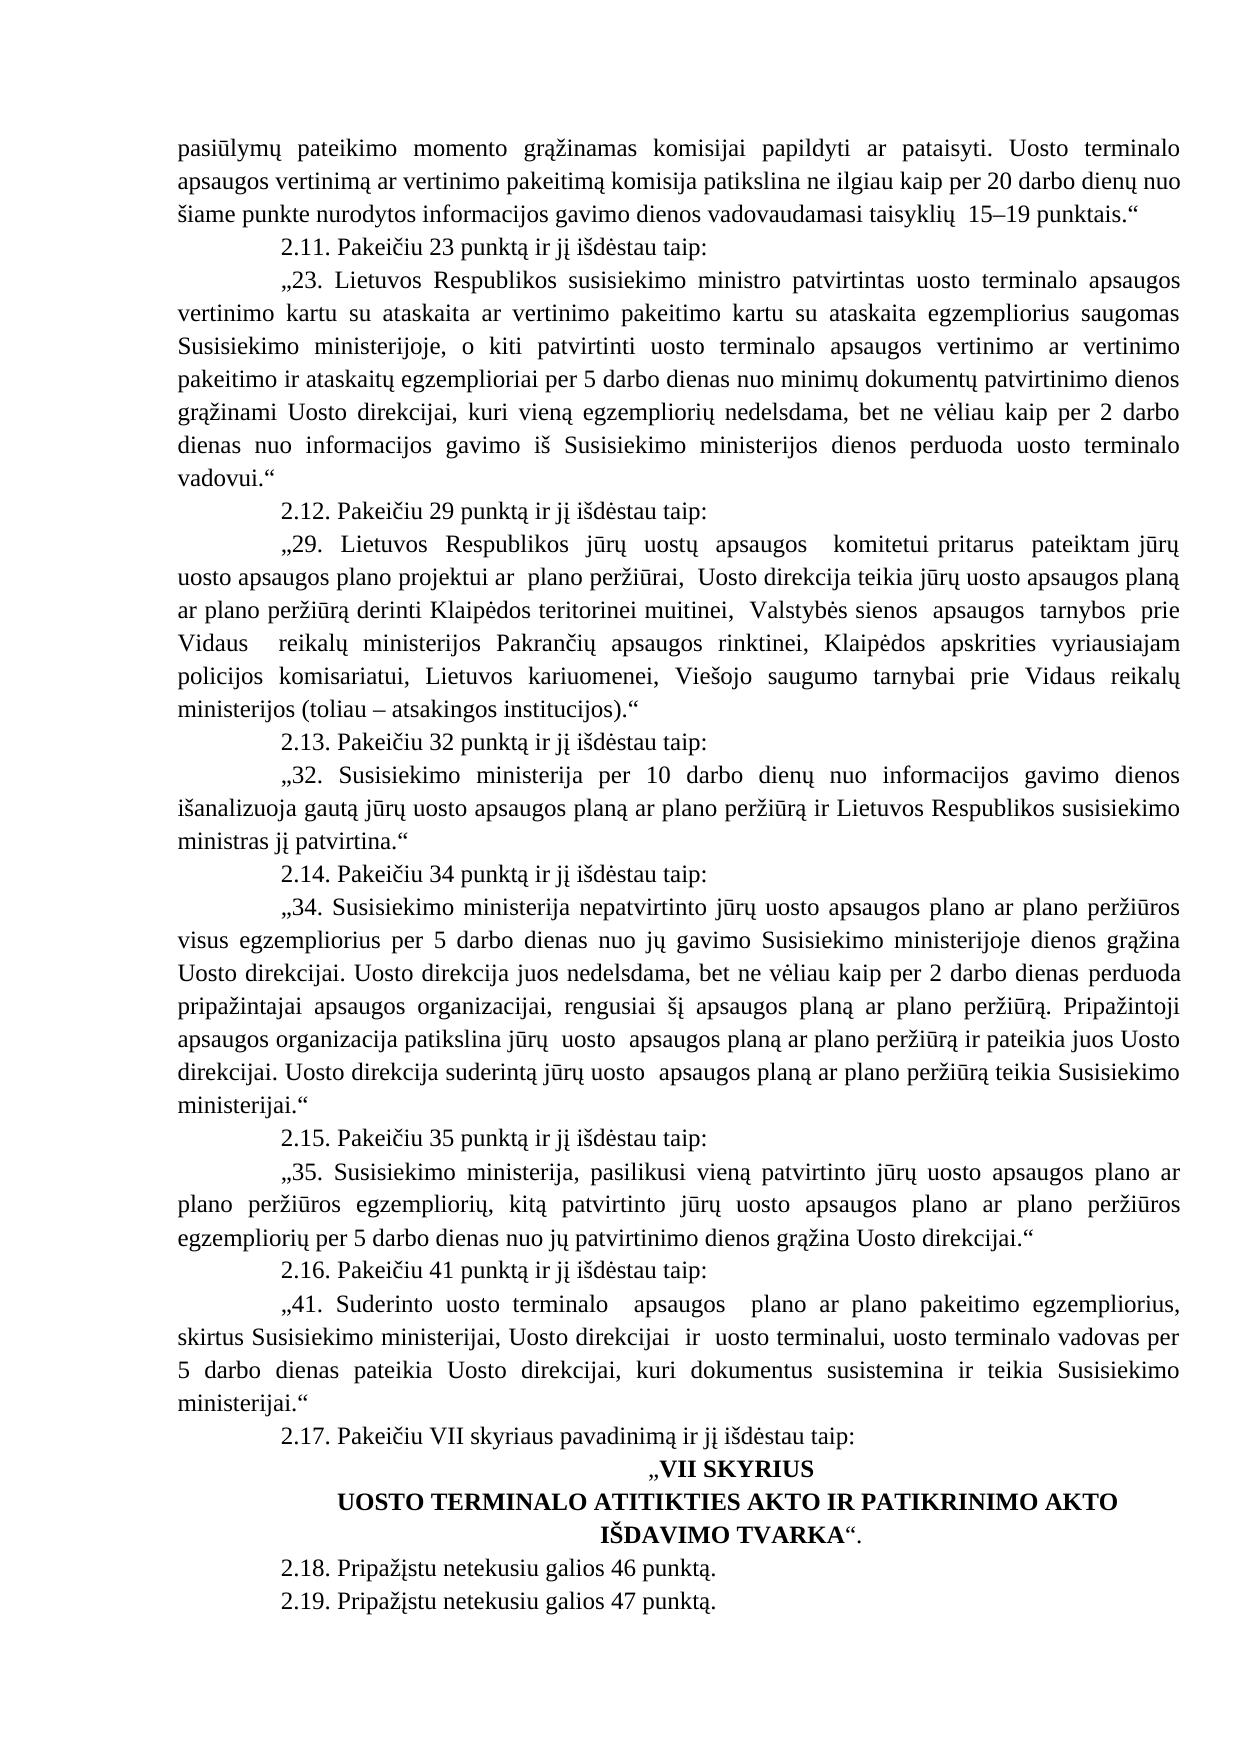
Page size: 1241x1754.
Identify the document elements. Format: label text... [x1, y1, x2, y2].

text 2.18. Pripažįstu netekusiu galios 46 punktą. [177, 1553, 1181, 1582]
text „41. Suderinto uosto terminalo apsaugos plano ar plano pakeitimo egzempliorius, skirtus Susisiekimo ministerijai, Uosto direkcijai ir uosto terminalui, uosto terminalo vadovas per 5 darbo dienas pateikia Uosto direkcijai, kuri dokumentus susistemina ir teikia Susisiekimo ministerijai.“ [177, 1289, 1181, 1416]
text „VII SKYRIUS [177, 1454, 1181, 1482]
text 2.15. Pakeičiu 35 punktą ir jį išdėstau taip: [177, 1123, 1181, 1152]
text IŠDAVIMO TVARKA“. [177, 1520, 1181, 1548]
text „32. Susisiekimo ministerija per 10 darbo dienų nuo informacijos gavimo dienos išanalizuoja gautą jūrų uosto apsaugos planą ar plano peržiūrą ir Lietuvos Respublikos susisiekimo ministras jį patvirtina.“ [177, 760, 1181, 855]
text 2.17. Pakeičiu VII skyriaus pavadinimą ir jį išdėstau taip: [177, 1421, 1181, 1449]
text 2.11. Pakeičiu 23 punktą ir jį išdėstau taip: [177, 232, 1181, 261]
text „35. Susisiekimo ministerija, pasilikusi vieną patvirtinto jūrų uosto apsaugos plano ar plano peržiūros egzempliorių, kitą patvirtinto jūrų uosto apsaugos plano ar plano peržiūros egzempliorių per 5 darbo dienas nuo jų patvirtinimo dienos grąžina Uosto direkcijai.“ [177, 1157, 1181, 1251]
text UOSTO TERMINALO ATITIKTIES AKTO IR PATIKRINIMO AKTO [177, 1487, 1181, 1516]
text „29. Lietuvos Respublikos jūrų uostų apsaugos komitetui pritarus pateiktam jūrų uosto apsaugos plano projektui ar plano peržiūrai, Uosto direkcija teikia jūrų uosto apsaugos planą ar plano peržiūrą derinti Klaipėdos teritorinei muitinei, Valstybės sienos apsaugos tarnybos prie Vidaus reikalų ministerijos Pakrančių apsaugos rinktinei, Klaipėdos apskrities vyriausiajam policijos komisariatui, Lietuvos kariuomenei, Viešojo saugumo tarnybai prie Vidaus reikalų ministerijos (toliau – atsakingos institucijos).“ [177, 529, 1181, 723]
text 2.14. Pakeičiu 34 punktą ir jį išdėstau taip: [177, 859, 1181, 888]
text „23. Lietuvos Respublikos susisiekimo ministro patvirtintas uosto terminalo apsaugos vertinimo kartu su ataskaita ar vertinimo pakeitimo kartu su ataskaita egzempliorius saugomas Susisiekimo ministerijoje, o kiti patvirtinti uosto terminalo apsaugos vertinimo ar vertinimo pakeitimo ir ataskaitų egzemplioriai per 5 darbo dienas nuo minimų dokumentų patvirtinimo dienos grąžinami Uosto direkcijai, kuri vieną egzempliorių nedelsdama, bet ne vėliau kaip per 2 darbo dienas nuo informacijos gavimo iš Susisiekimo ministerijos dienos perduoda uosto terminalo vadovui.“ [177, 265, 1181, 492]
text 2.12. Pakeičiu 29 punktą ir jį išdėstau taip: [177, 496, 1181, 525]
text 2.16. Pakeičiu 41 punktą ir jį išdėstau taip: [177, 1256, 1181, 1284]
text „34. Susisiekimo ministerija nepatvirtinto jūrų uosto apsaugos plano ar plano peržiūros visus egzempliorius per 5 darbo dienas nuo jų gavimo Susisiekimo ministerijoje dienos grąžina Uosto direkcijai. Uosto direkcija juos nedelsdama, bet ne vėliau kaip per 2 darbo dienas perduoda pripažintajai apsaugos organizacijai, rengusiai šį apsaugos planą ar plano peržiūrą. Pripažintoji apsaugos organizacija patikslina jūrų uosto apsaugos planą ar plano peržiūrą ir pateikia juos Uosto direkcijai. Uosto direkcija suderintą jūrų uosto apsaugos planą ar plano peržiūrą teikia Susisiekimo ministerijai.“ [177, 892, 1181, 1119]
text 2.19. Pripažįstu netekusiu galios 47 punktą. [177, 1586, 1181, 1614]
text 2.13. Pakeičiu 32 punktą ir jį išdėstau taip: [177, 727, 1181, 756]
text pasiūlymų pateikimo momento grąžinamas komisijai papildyti ar pataisyti. Uosto terminalo apsaugos vertinimą ar vertinimo pakeitimą komisija patikslina ne ilgiau kaip per 20 darbo dienų nuo šiame punkte nurodytos informacijos gavimo dienos vadovaudamasi taisyklių 15–19 punktais.“ [177, 133, 1181, 228]
